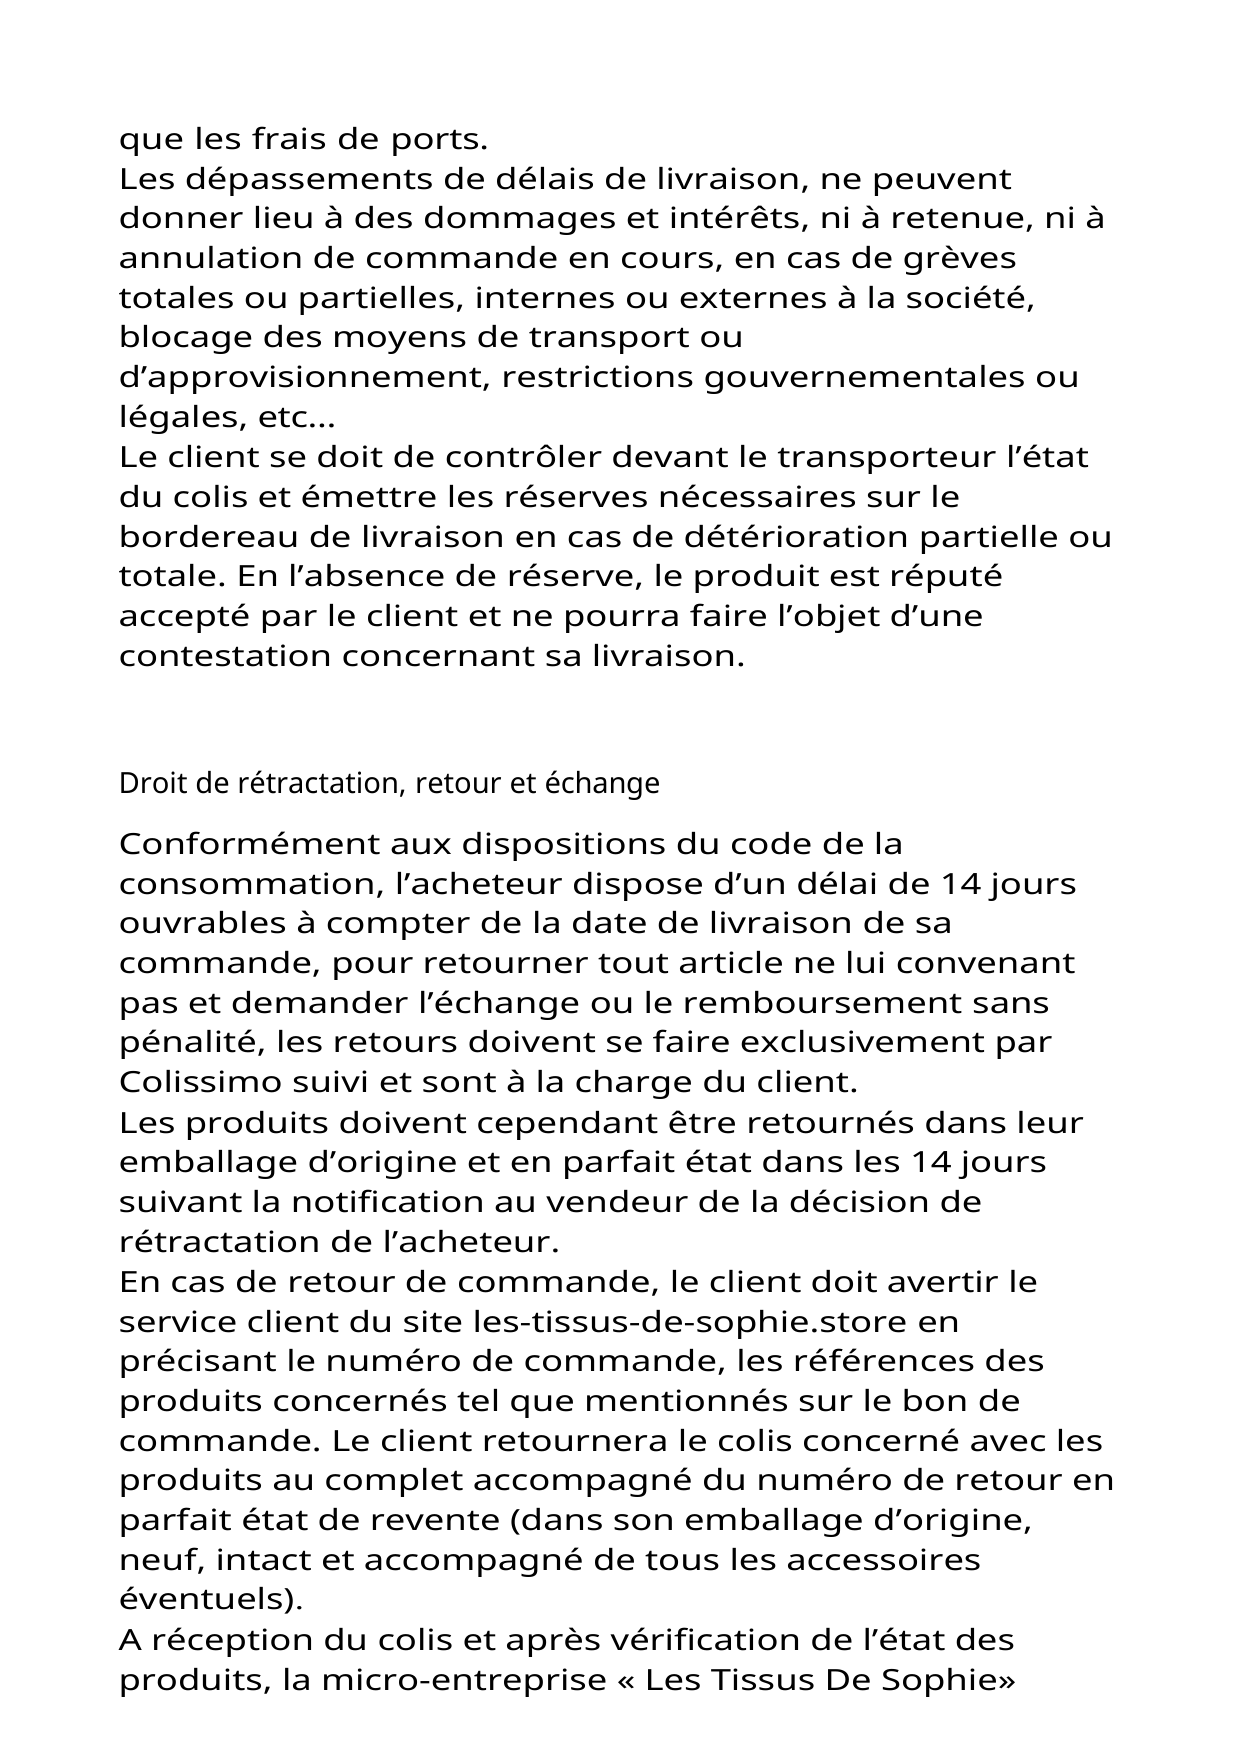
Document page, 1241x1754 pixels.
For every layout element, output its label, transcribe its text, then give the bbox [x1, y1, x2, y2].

text En cas de retour de commande, le client doit avertir le service client du site les-tissus-de-sophie.store en précisant le numéro de commande, les références des produits concernés tel que mentionnés sur le bon de commande. Le client retournera le colis concerné avec les produits au complet accompagné du numéro de retour en parfait état de revente (dans son emballage d’origine, neuf, intact et accompagné de tous les accessoires éventuels). [118, 1261, 1117, 1618]
text Les produits doivent cependant être retournés dans leur emballage d’origine et en parfait état dans les 14 jours suivant la notification au vendeur de la décision de rétractation de l’acheteur. [118, 1102, 1107, 1261]
text Le client se doit de contrôler devant le transporteur l’état du colis et émettre les réserves nécessaires sur le bordereau de livraison en cas de détérioration partielle ou totale. En l’absence de réserve, le produit est réputé accepté par le client et ne pourra faire l’objet d’une contestation concernant sa livraison. [118, 437, 1119, 675]
text Conformément aux dispositions du code de la consommation, l’acheteur dispose d’un délai de 14 jours ouvrables à compter de la date de livraison de sa commande, pour retourner tout article ne lui convenant pas et demander l’échange ou le remboursement sans pénalité, les retours doivent se faire exclusivement par Colissimo suivi et sont à la charge du client. [118, 823, 1132, 1101]
text Les dépassements de délais de livraison, ne peuvent donner lieu à des dommages et intérêts, ni à retenue, ni à annulation de commande en cours, en cas de grèves totales ou partielles, internes ou externes à la société, blocage des moyens de transport ou d’approvisionnement, restrictions gouvernementales ou légales, etc… [118, 158, 1124, 436]
text Droit de rétractation, retour et échange [118, 763, 1132, 802]
text que les frais de ports. [118, 118, 1132, 158]
text A réception du colis et après vérification de l’état des produits, la micro-entreprise « Les Tissus De Sophie» [118, 1619, 1107, 1699]
